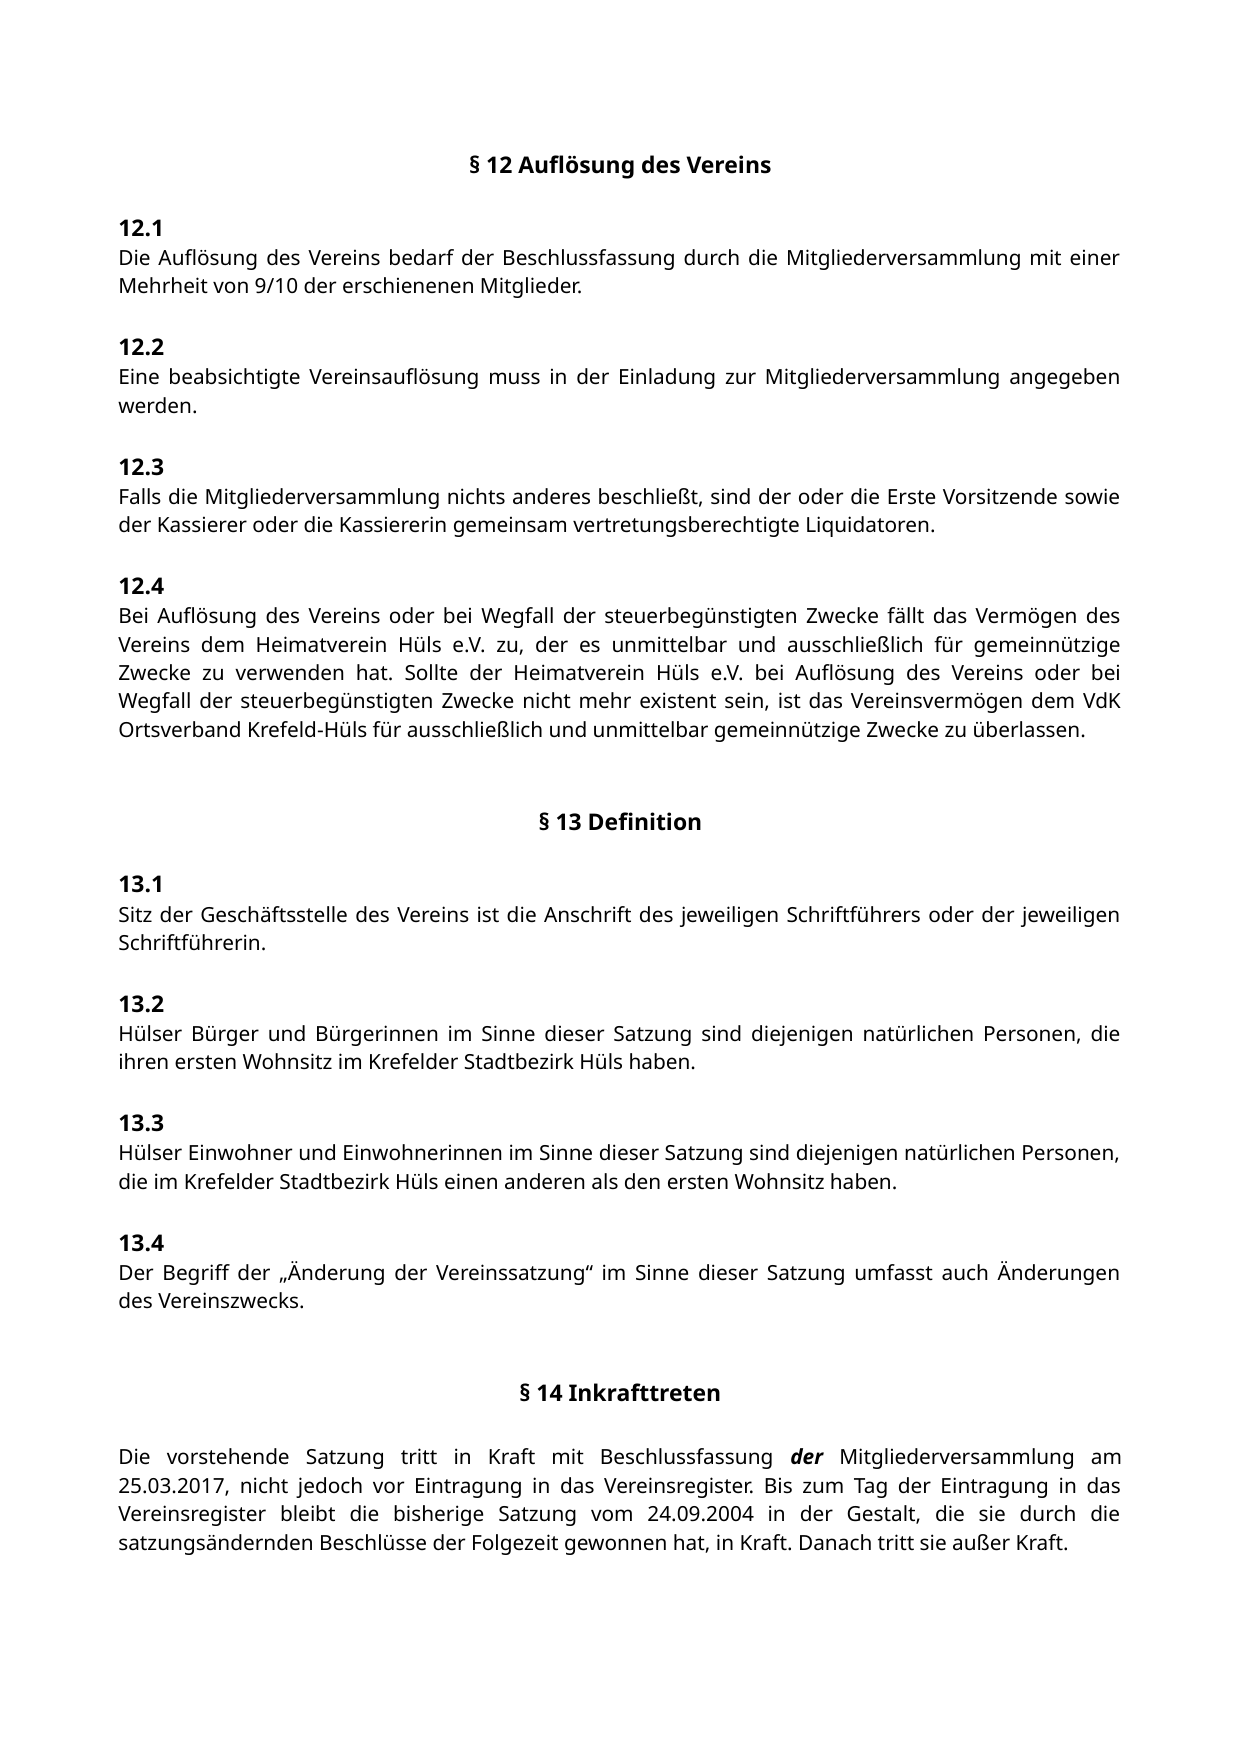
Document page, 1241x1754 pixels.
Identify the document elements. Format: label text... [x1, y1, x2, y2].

text Eine beabsichtigte Vereinsauflösung muss in der Einladung zur Mitgliederversammlung angegeben werden. [118, 362, 1122, 419]
text Die Auflösung des Vereins bedarf der Beschlussfassung durch die Mitgliederversammlung mit einer Mehrheit von 9/10 der erschienenen Mitglieder. [118, 243, 1122, 300]
text 13.2 [118, 988, 1122, 1019]
text Bei Auflösung des Vereins oder bei Wegfall der steuerbegünstigten Zwecke fällt das Vermögen des Vereins dem Heimatverein Hüls e.V. zu, der es unmittelbar und ausschließlich für gemeinnützige Zwecke zu verwenden hat. Sollte der Heimatverein Hüls e.V. bei Auflösung des Vereins oder bei Wegfall der steuerbegünstigten Zwecke nicht mehr existent sein, ist das Vereinsvermögen dem VdK Ortsverband Krefeld-Hüls für ausschließlich und unmittelbar gemeinnützige Zwecke zu überlassen. [118, 601, 1122, 743]
text 13.3 [118, 1107, 1122, 1138]
text 12.4 [118, 570, 1122, 601]
text Hülser Bürger und Bürgerinnen im Sinne dieser Satzung sind diejenigen natürlichen Personen, die ihren ersten Wohnsitz im Krefelder Stadtbezirk Hüls haben. [118, 1019, 1122, 1076]
text 12.3 [118, 451, 1122, 482]
text 13.4 [118, 1227, 1122, 1258]
text § 13 Definition [118, 806, 1122, 837]
text Sitz der Geschäftsstelle des Vereins ist die Anschrift des jeweiligen Schriftführers oder der jeweiligen Schriftführerin. [118, 900, 1122, 957]
text § 12 Auflösung des Vereins [118, 149, 1122, 181]
text 12.1 [118, 212, 1122, 243]
text Der Begriff der „Änderung der Vereinssatzung“ im Sinne dieser Satzung umfasst auch Änderungen des Vereinszwecks. [118, 1258, 1122, 1315]
text 12.2 [118, 331, 1122, 362]
text Falls die Mitgliederversammlung nichts anderes beschließt, sind der oder die Erste Vorsitzende sowie der Kassierer oder die Kassiererin gemeinsam vertretungsberechtigte Liquidatoren. [118, 482, 1122, 539]
text Die vorstehende Satzung tritt in Kraft mit Beschlussfassung der Mitgliederversammlung am 25.03.2017, nicht jedoch vor Eintragung in das Vereinsregister. Bis zum Tag der Eintragung in das Vereinsregister bleibt die bisherige Satzung vom 24.09.2004 in der Gestalt, die sie durch die satzungsändernden Beschlüsse der Folgezeit gewonnen hat, in Kraft. Danach tritt sie außer Kraft. [118, 1442, 1122, 1556]
text Hülser Einwohner und Einwohnerinnen im Sinne dieser Satzung sind diejenigen natürlichen Personen, die im Krefelder Stadtbezirk Hüls einen anderen als den ersten Wohnsitz haben. [118, 1138, 1122, 1195]
text 13.1 [118, 868, 1122, 900]
text § 14 Inkrafttreten [118, 1377, 1122, 1408]
